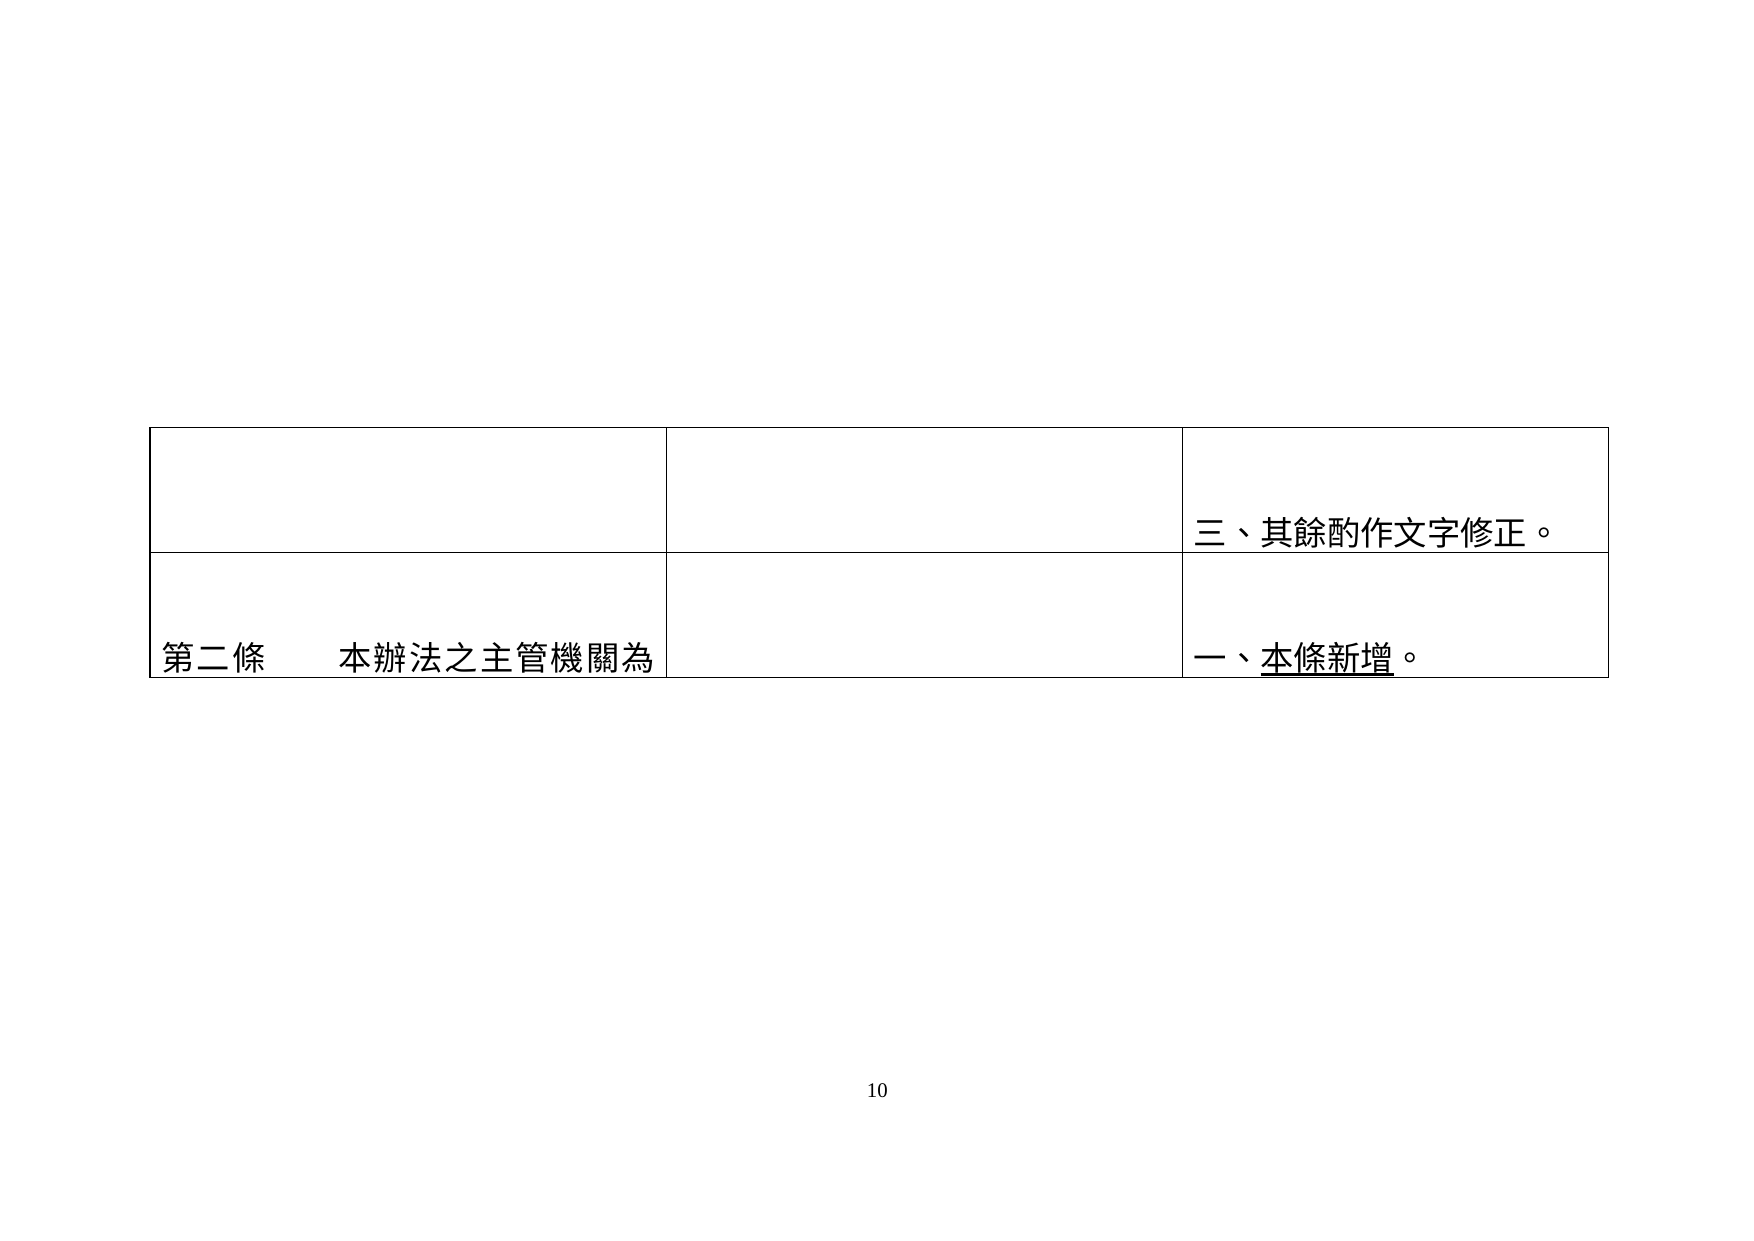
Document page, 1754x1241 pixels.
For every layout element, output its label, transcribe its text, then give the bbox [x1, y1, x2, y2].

table_cell 一、本條新增。 [1183, 553, 1608, 677]
table_cell 第二條 本辦法之主管機關為 [151, 553, 666, 677]
table_cell [667, 553, 1182, 677]
table_cell 三、其餘酌作文字修正。 [1183, 428, 1608, 552]
table_cell [151, 428, 666, 552]
table_cell [667, 428, 1182, 552]
